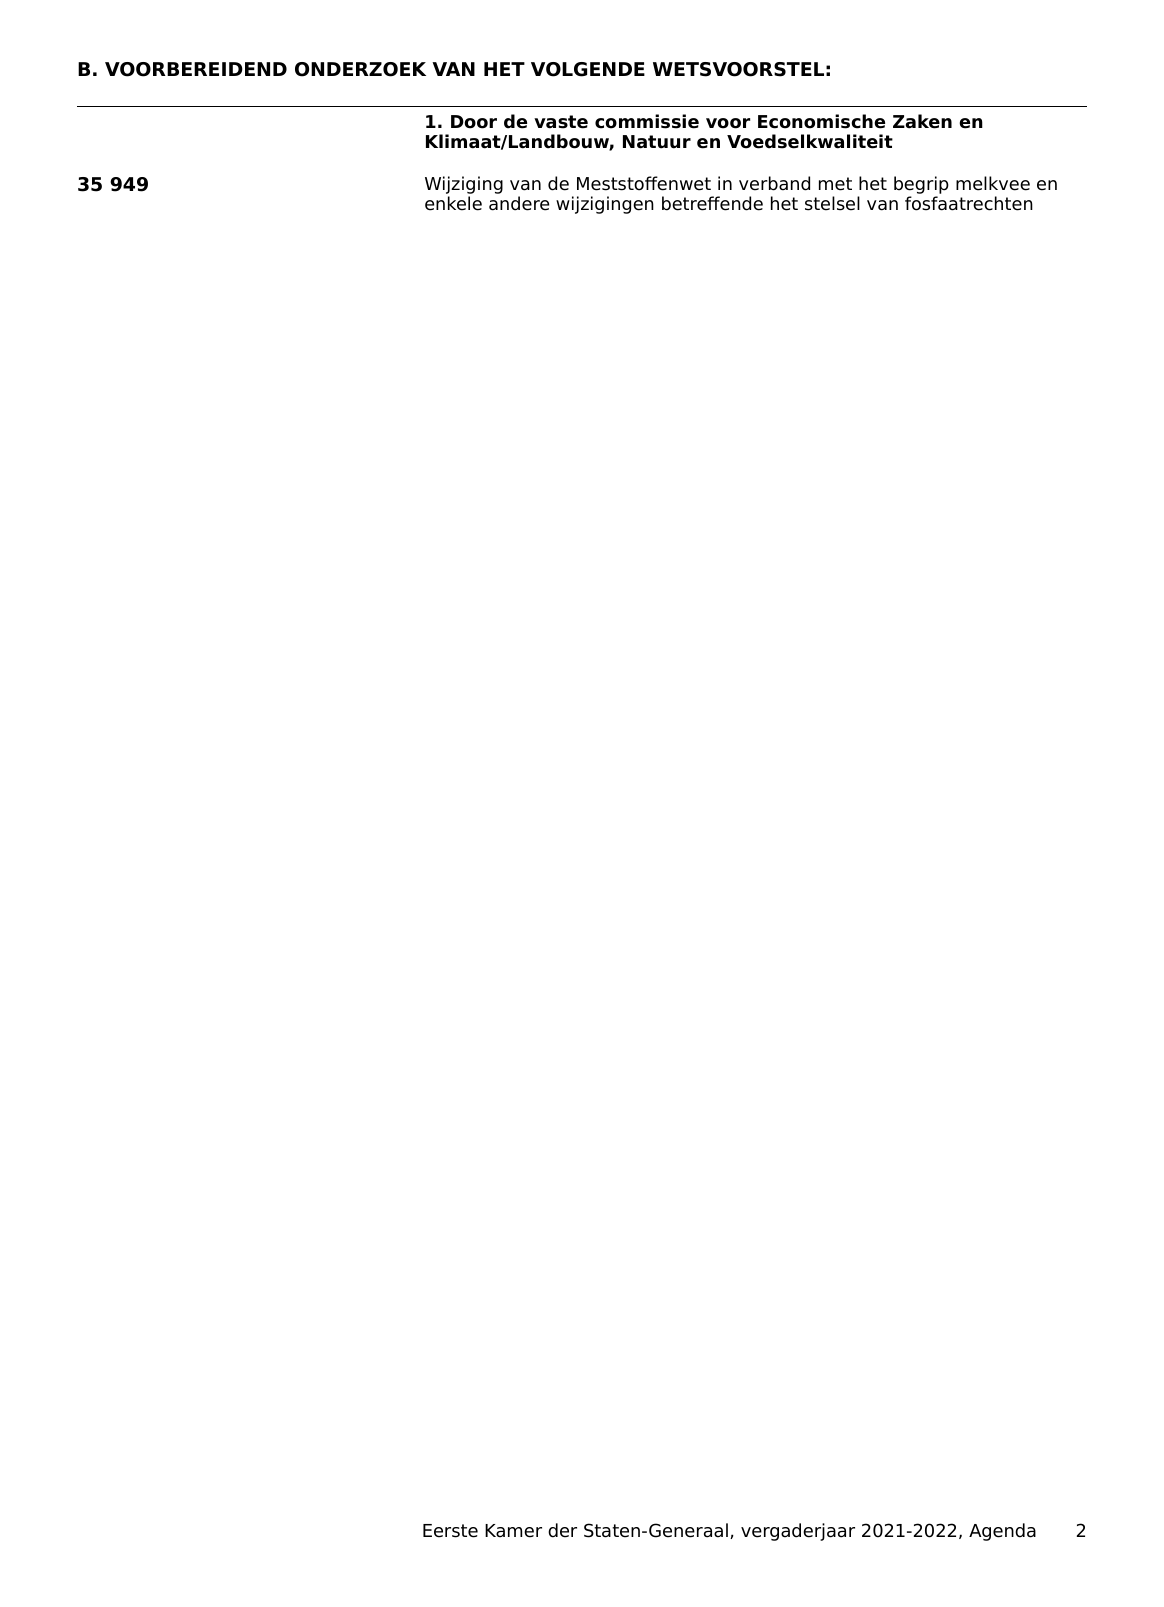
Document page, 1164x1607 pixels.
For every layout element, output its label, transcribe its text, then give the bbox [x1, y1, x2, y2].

table_cell 35 949 [77, 174, 401, 215]
table_cell [77, 153, 401, 174]
subtitle B. VOORBEREIDEND ONDERZOEK VAN HET VOLGENDE WETSVOORSTEL: [77, 59, 1087, 81]
table_header 1. Door de vaste commissie voor Economische Zaken en Klimaat/Landbouw, Natuur en Voedselkwaliteit [418, 107, 1087, 153]
table_cell [401, 174, 418, 215]
table_header [77, 107, 401, 153]
table_header [401, 107, 418, 153]
table_cell [401, 153, 418, 174]
table_cell [418, 153, 1087, 174]
table_cell Wijziging van de Meststoffenwet in verband met het begrip melkvee en enkele andere wijzigingen betreffende het stelsel van fosfaatrechten [418, 174, 1087, 215]
